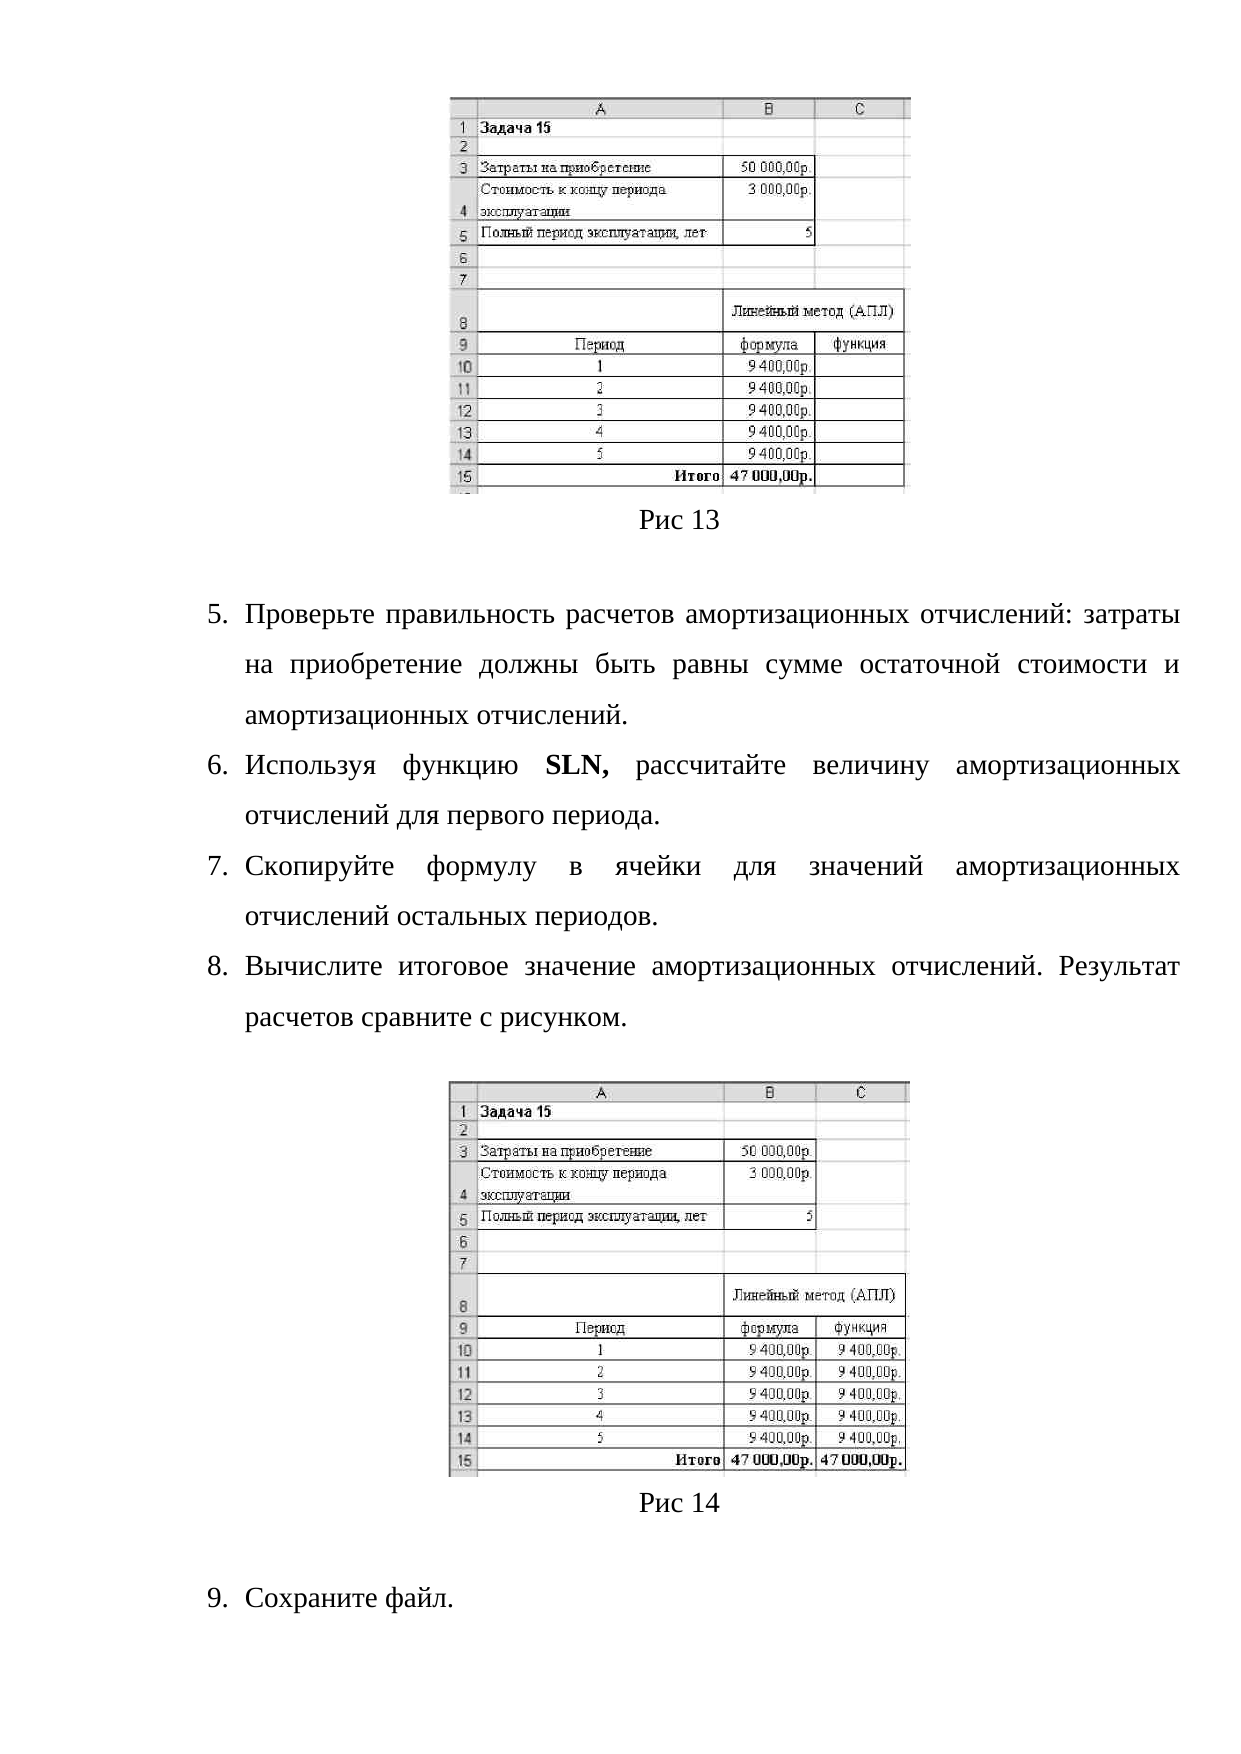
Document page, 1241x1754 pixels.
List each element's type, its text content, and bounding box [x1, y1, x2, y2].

text Рис 13 [177, 502, 1181, 536]
list Проверьте правильность расчетов амортизационных отчислений: затраты на приобретение должны быть равны сумме остаточной стоимости и амортизационных отчислений. [207, 596, 1181, 730]
text Рис 14 [177, 1486, 1181, 1519]
picture [447, 97, 911, 494]
list Скопируйте формулу в ячейки для значений амортизационных отчислений остальных периодов. [207, 848, 1181, 932]
picture [448, 1081, 910, 1477]
list Используя функцию SLN, рассчитайте величину амортизационных отчислений для первого периода. [207, 747, 1181, 831]
list Вычислите итоговое значение амортизационных отчислений. Результат расчетов сравните с рисунком. [207, 948, 1181, 1032]
list Сохраните файл. [207, 1580, 1181, 1613]
